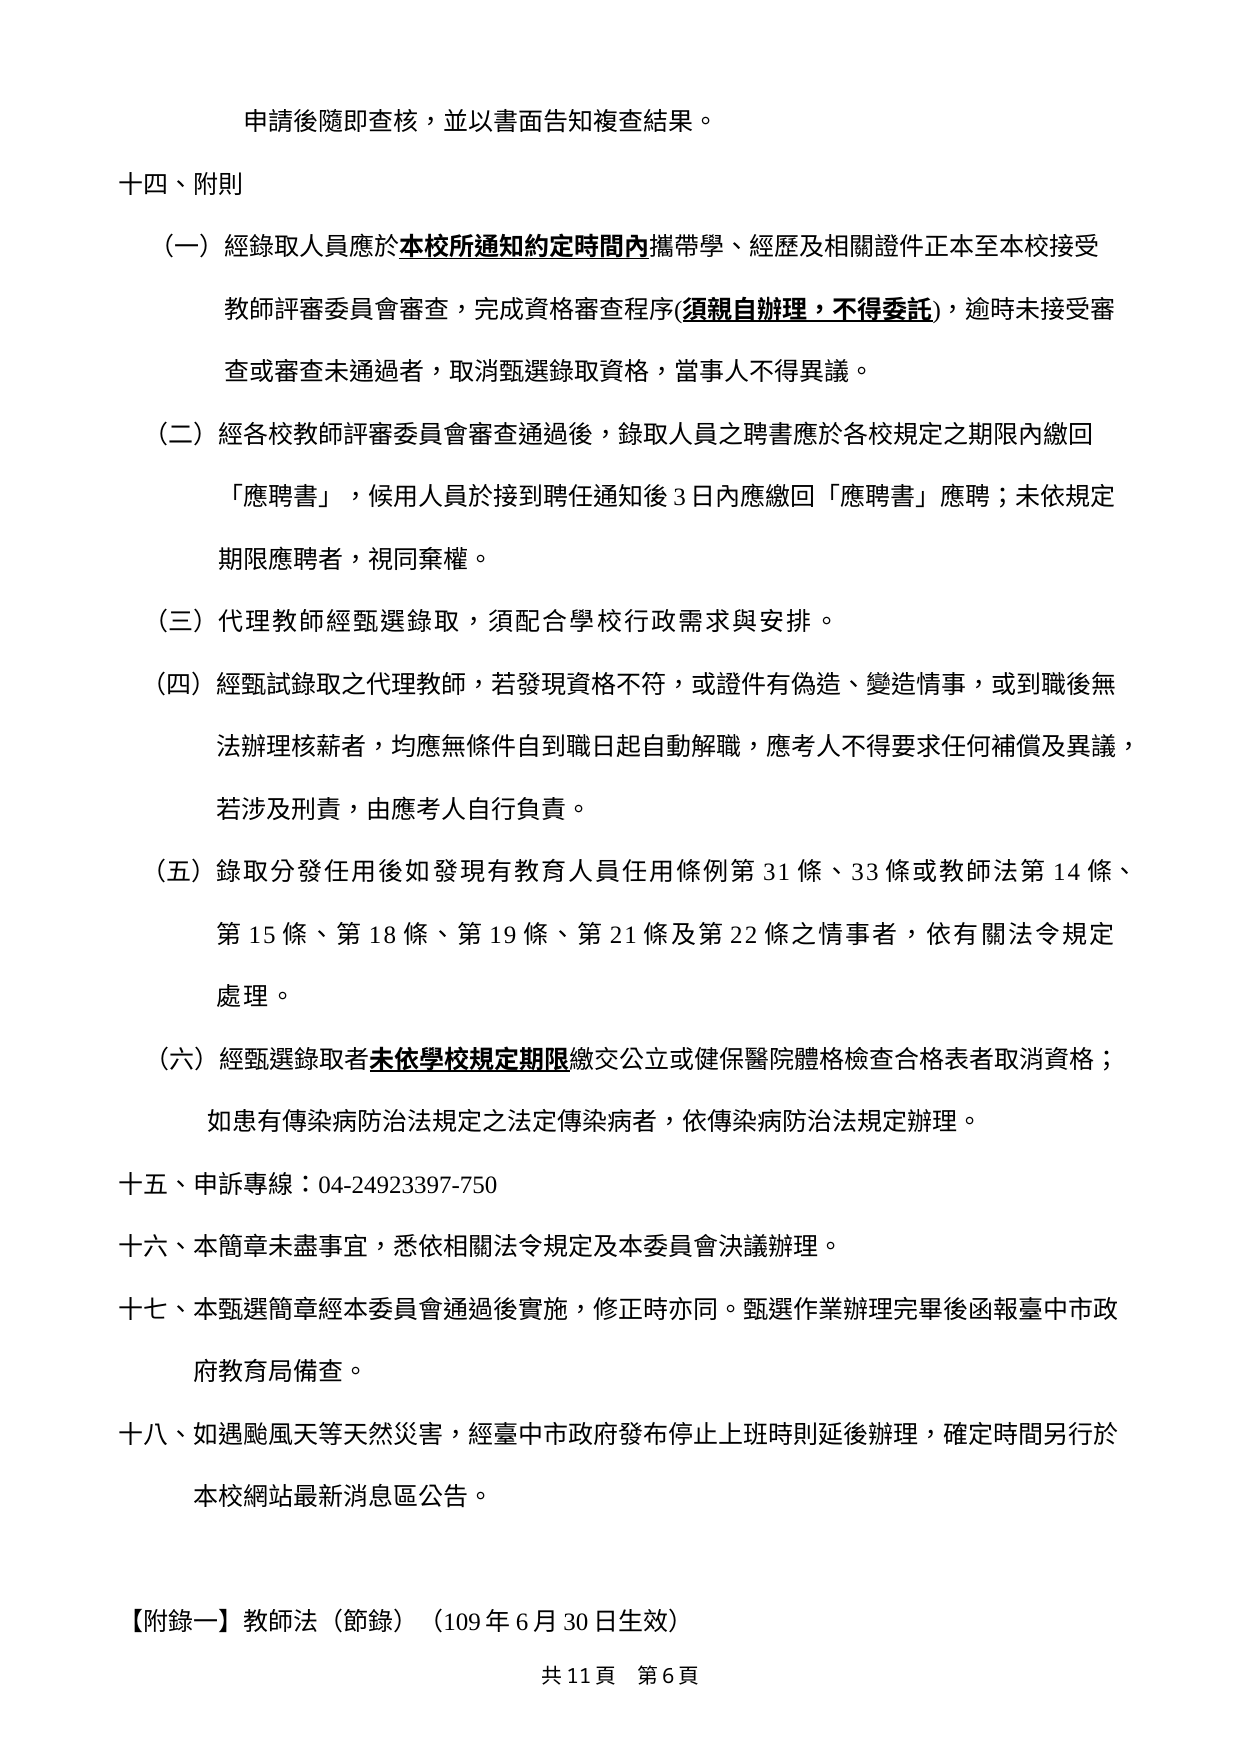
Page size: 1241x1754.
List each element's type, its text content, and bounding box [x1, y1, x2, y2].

text 十七、本甄選簡章經本委員會通過後實施，修正時亦同。甄選作業辦理完畢後函報臺中市政府教育局備查。 [118, 1266, 1122, 1391]
text （六）經甄選錄取者未依學校規定期限繳交公立或健保醫院體格檢查合格表者取消資格；如患有傳染病防治法規定之法定傳染病者，依傳染病防治法規定辦理。 [144, 1016, 1122, 1141]
text （一）經錄取人員應於本校所通知約定時間內攜帶學、經歷及相關證件正本至本校接受教師評審委員會審查，完成資格審查程序(須親自辦理，不得委託)，逾時未接受審查或審查未通過者，取消甄選錄取資格，當事人不得異議。 [149, 203, 1122, 391]
text 【附錄一】教師法（節錄）（109年6月30日生效） [118, 1578, 1122, 1641]
text 十四、附則 [118, 141, 1122, 203]
text （三）代理教師經甄選錄取，須配合學校行政需求與安排。 [118, 578, 1122, 641]
text 申請後隨即查核，並以書面告知複查結果。 [243, 78, 1122, 141]
text （五）錄取分發任用後如發現有教育人員任用條例第31條、33條或教師法第14條、第15條、第18條、第19條、第21條及第22條之情事者，依有關法令規定處理。 [141, 828, 1122, 1016]
text （四）經甄試錄取之代理教師，若發現資格不符，或證件有偽造、變造情事，或到職後無法辦理核薪者，均應無條件自到職日起自動解職，應考人不得要求任何補償及異議，若涉及刑責，由應考人自行負責。 [141, 641, 1122, 828]
text 十五、申訴專線：04-24923397-750 [118, 1141, 1122, 1203]
text （二）經各校教師評審委員會審查通過後，錄取人員之聘書應於各校規定之期限內繳回「應聘書」，候用人員於接到聘任通知後3日內應繳回「應聘書」應聘；未依規定期限應聘者，視同棄權。 [143, 391, 1122, 578]
text 十六、本簡章未盡事宜，悉依相關法令規定及本委員會決議辦理。 [118, 1203, 1122, 1266]
text 十八、如遇颱風天等天然災害，經臺中市政府發布停止上班時則延後辦理，確定時間另行於本校網站最新消息區公告。 [118, 1391, 1122, 1516]
